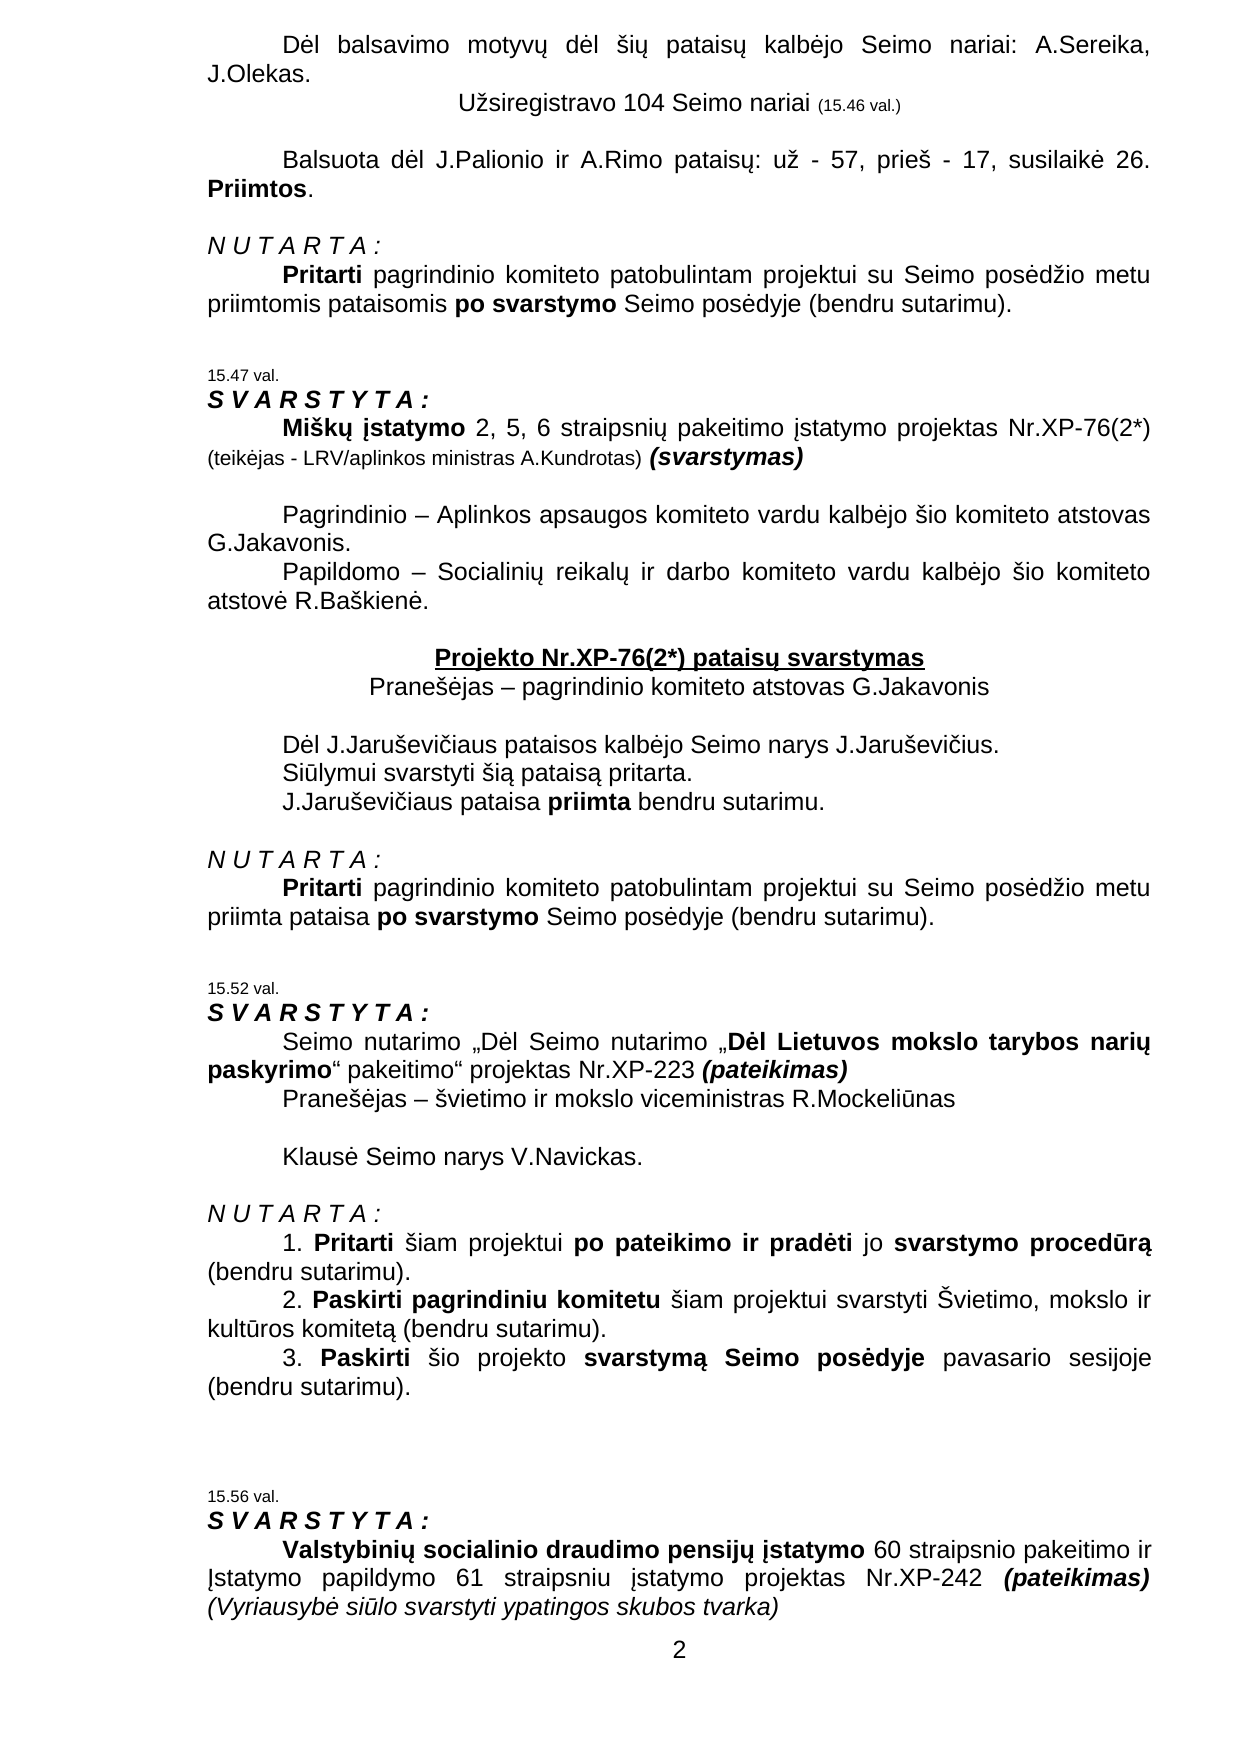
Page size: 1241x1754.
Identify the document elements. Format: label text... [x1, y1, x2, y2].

text Dėl balsavimo motyvų dėl šių pataisų kalbėjo Seimo nariai: A.Sereika, J.Olekas. [207, 30, 1152, 87]
text 15.56 val. [207, 1487, 1152, 1506]
text S V A R S T Y T A : [207, 1506, 1152, 1534]
text S V A R S T Y T A : [207, 384, 1152, 413]
text Pranešėjas – pagrindinio komiteto atstovas G.Jakavonis [207, 672, 1152, 701]
text 2. Paskirti pagrindiniu komitetu šiam projektui svarstyti Švietimo, mokslo ir kultūros komitetą (bendru sutarimu). [207, 1285, 1152, 1343]
text Dėl J.Jaruševičiaus pataisos kalbėjo Seimo narys J.Jaruševičius. [207, 729, 1152, 758]
text 1. Pritarti šiam projektui po pateikimo ir pradėti jo svarstymo procedūrą (bendru sutarimu). [207, 1228, 1152, 1285]
text N U T A R T A : [207, 1199, 1152, 1228]
text J.Jaruševičiaus pataisa priimta bendru sutarimu. [207, 787, 1152, 816]
text Siūlymui svarstyti šią pataisą pritarta. [207, 758, 1152, 787]
text N U T A R T A : [207, 844, 1152, 873]
text Balsuota dėl J.Palionio ir A.Rimo pataisų: už - 57, prieš - 17, susilaikė 26. Priimtos. [207, 145, 1152, 202]
text Miškų įstatymo 2, 5, 6 straipsnių pakeitimo įstatymo projektas Nr.XP-76(2*) (teikėjas - LRV/aplinkos ministras A.Kundrotas) (svarstymas) [207, 413, 1152, 471]
text 15.52 val. [207, 979, 1152, 998]
text Pranešėjas – švietimo ir mokslo viceministras R.Mockeliūnas [207, 1084, 1152, 1113]
text S V A R S T Y T A : [207, 998, 1152, 1027]
text Seimo nutarimo „Dėl Seimo nutarimo „Dėl Lietuvos mokslo tarybos narių paskyrimo“ pakeitimo“ projektas Nr.XP-223 (pateikimas) [207, 1027, 1152, 1084]
text Klausė Seimo narys V.Navickas. [207, 1142, 1152, 1170]
text N U T A R T A : [207, 231, 1152, 260]
text Pritarti pagrindinio komiteto patobulintam projektui su Seimo posėdžio metu priimtomis pataisomis po svarstymo Seimo posėdyje (bendru sutarimu). [207, 260, 1152, 317]
text Valstybinių socialinio draudimo pensijų įstatymo 60 straipsnio pakeitimo ir Įstatymo papildymo 61 straipsniu įstatymo projektas Nr.XP-242 (pateikimas) (Vyriausybė siūlo svarstyti ypatingos skubos tvarka) [207, 1534, 1152, 1621]
text 3. Paskirti šio projekto svarstymą Seimo posėdyje pavasario sesijoje (bendru sutarimu). [207, 1343, 1152, 1400]
subtitle Projekto Nr.XP-76(2*) pataisų svarstymas [207, 643, 1152, 672]
text Užsiregistravo 104 Seimo nariai (15.46 val.) [207, 87, 1152, 116]
text Pritarti pagrindinio komiteto patobulintam projektui su Seimo posėdžio metu priimta pataisa po svarstymo Seimo posėdyje (bendru sutarimu). [207, 873, 1152, 931]
text Pagrindinio – Aplinkos apsaugos komiteto vardu kalbėjo šio komiteto atstovas G.Jakavonis. [207, 499, 1152, 557]
text Papildomo – Socialinių reikalų ir darbo komiteto vardu kalbėjo šio komiteto atstovė R.Baškienė. [207, 557, 1152, 614]
text 15.47 val. [207, 365, 1152, 384]
